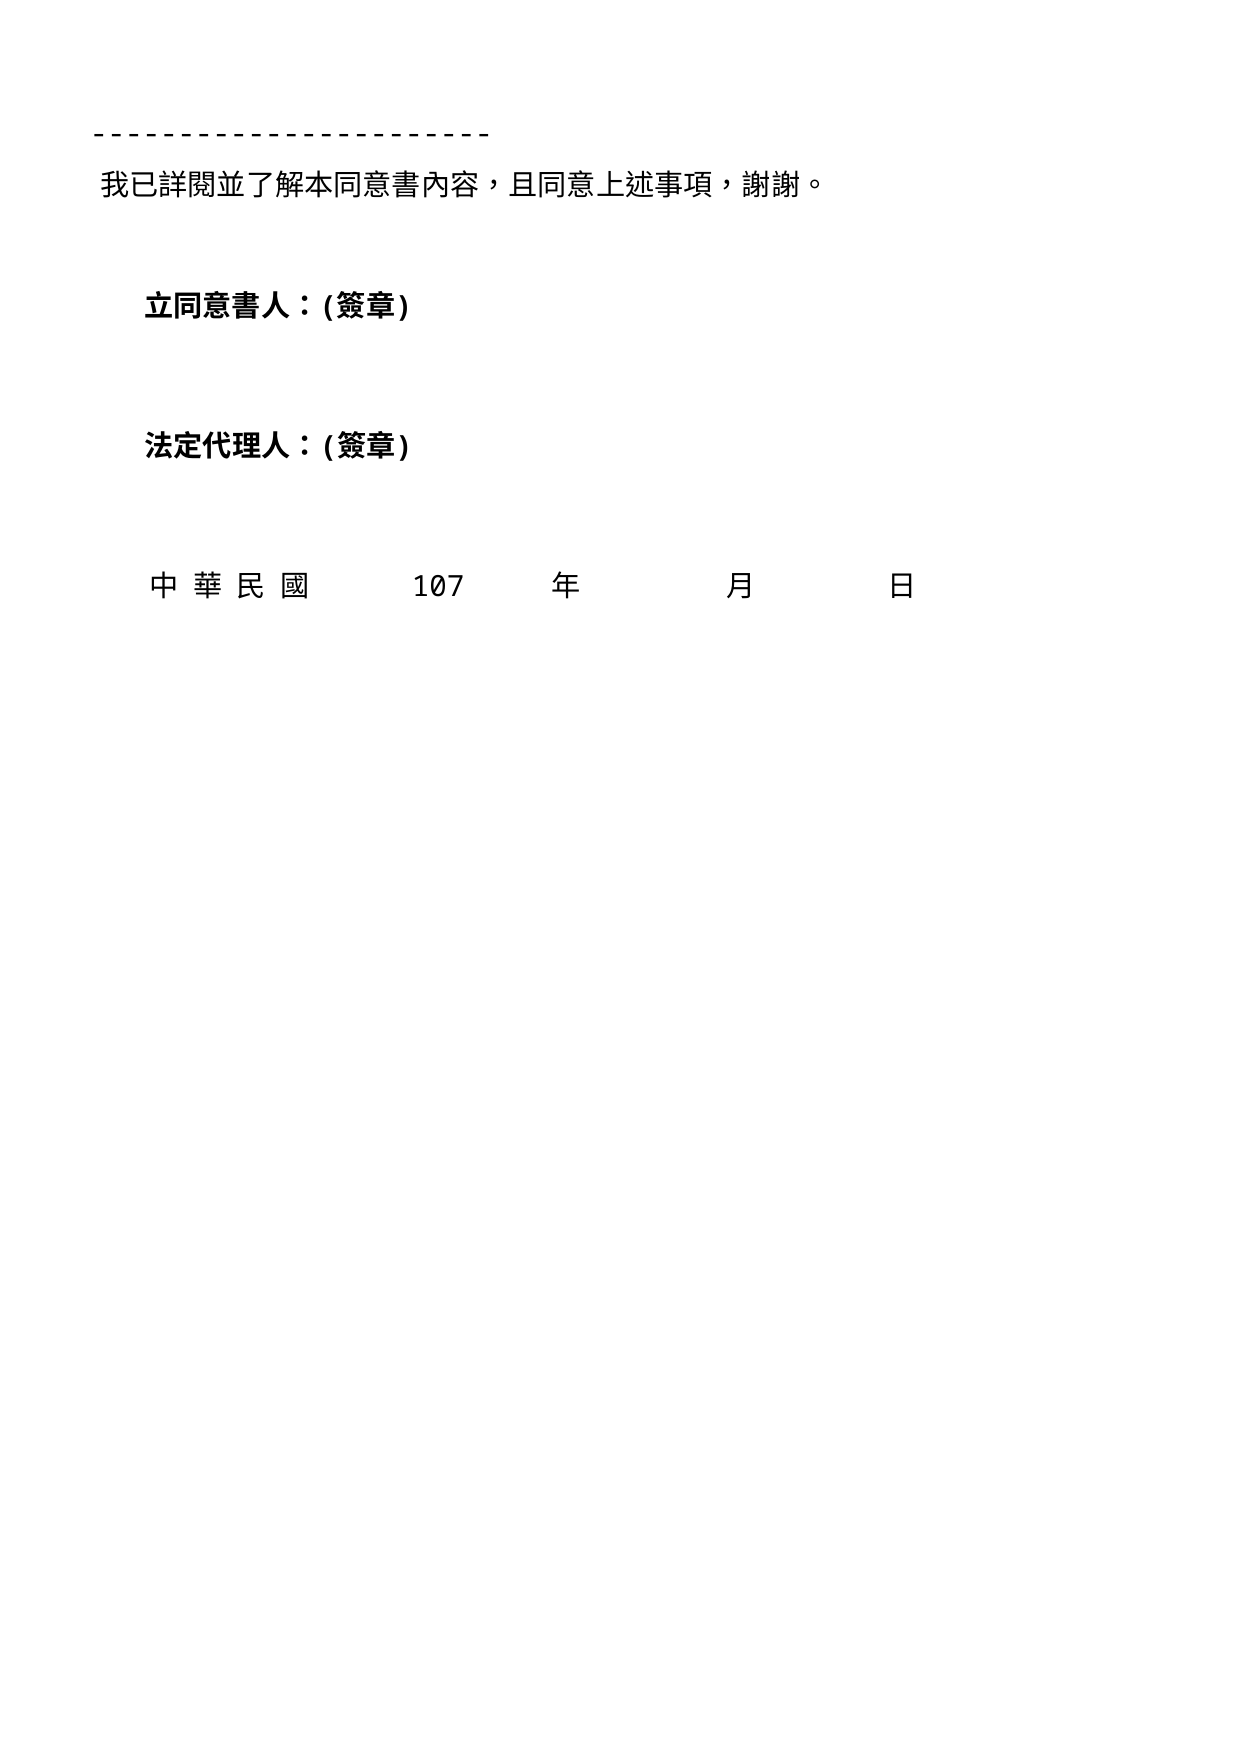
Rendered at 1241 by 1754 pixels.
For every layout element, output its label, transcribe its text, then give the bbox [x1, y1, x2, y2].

table_header ------------------------------------------------------------------------- 我已詳閱並了解本同意書內容，且同意上述事項，謝謝。 立同意書人：(簽章) 法定代理人：(簽章) 中 華 民 國 107 年 月 日 [89, 112, 976, 612]
